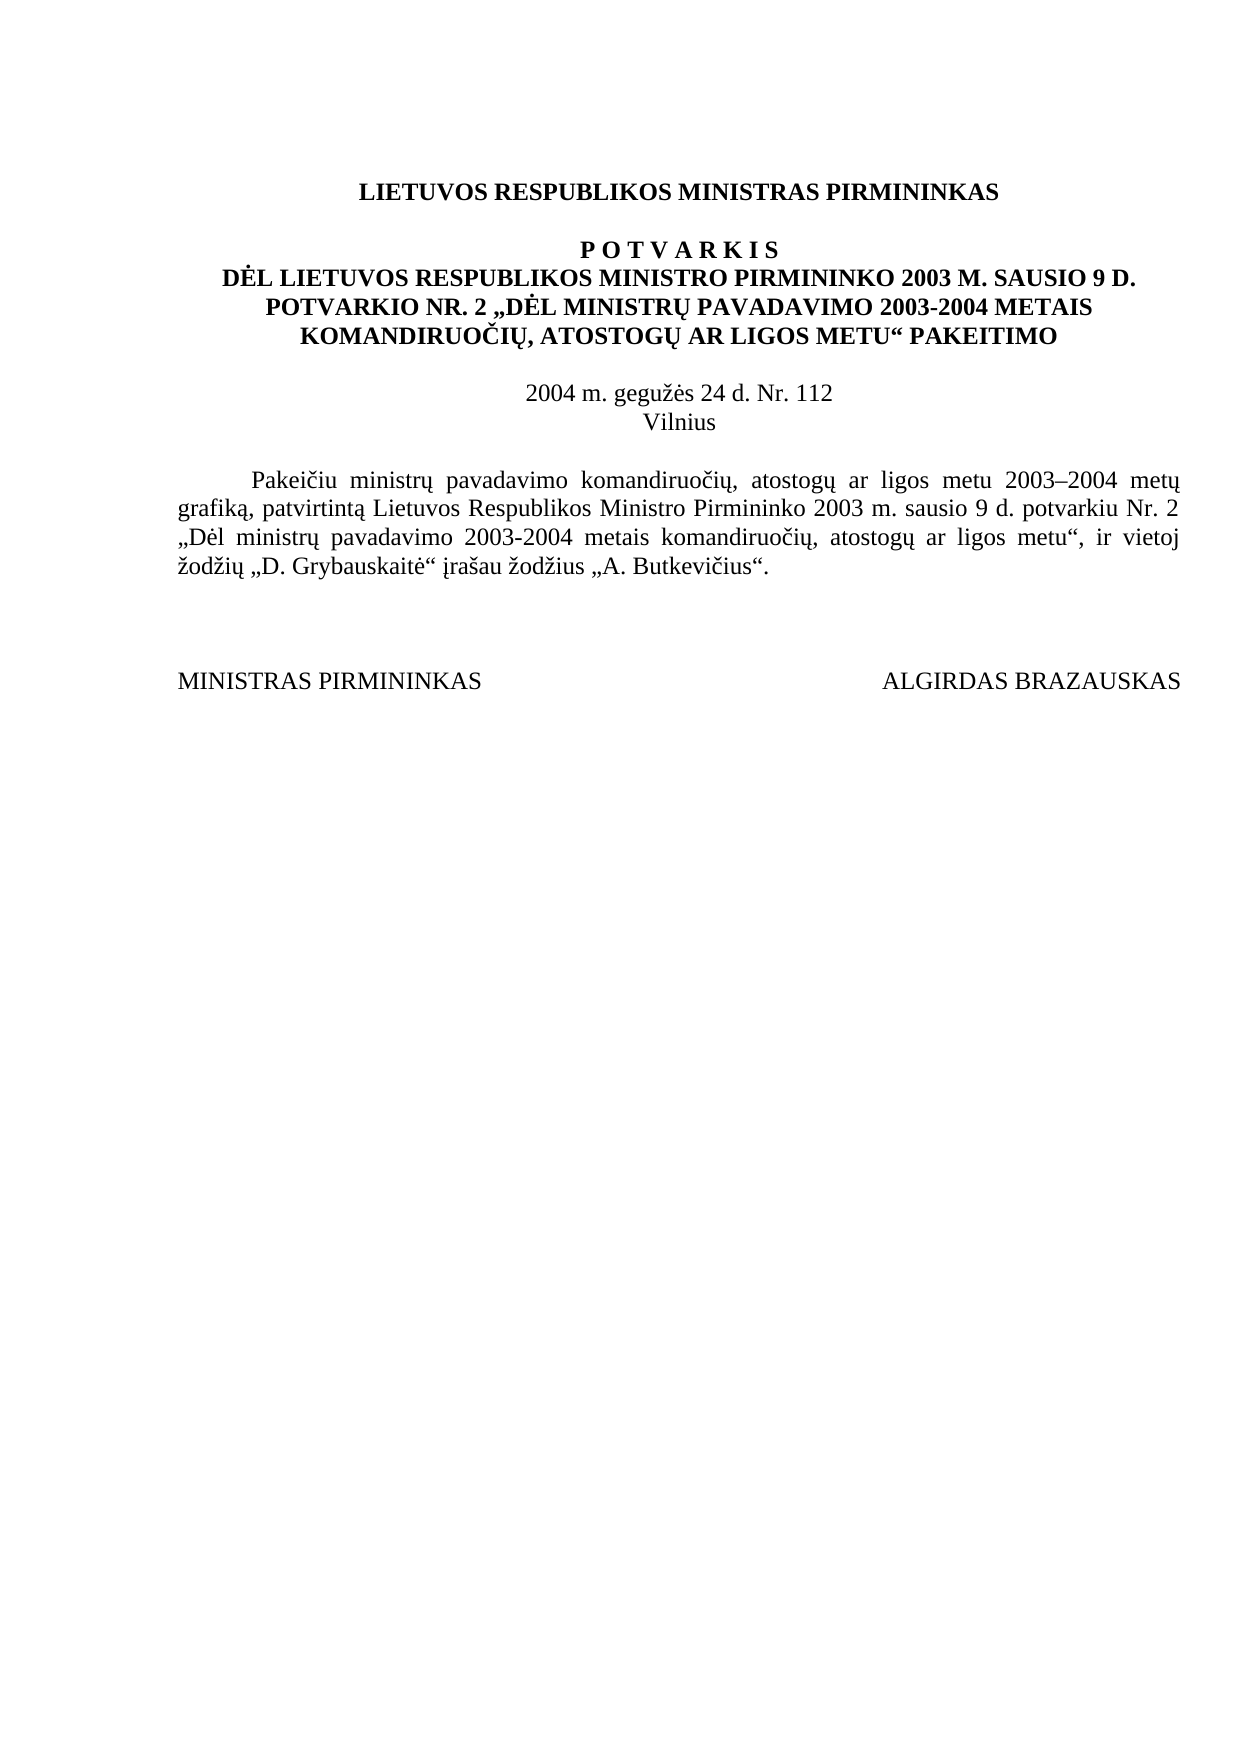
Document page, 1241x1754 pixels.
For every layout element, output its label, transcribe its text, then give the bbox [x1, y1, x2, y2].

text MINISTRAS PIRMININKAS ALGIRDAS BRAZAUSKAS [177, 666, 1181, 695]
text 2004 m. gegužės 24 d. Nr. 112 [177, 378, 1181, 407]
text LIETUVOS RESPUBLIKOS MINISTRAS PIRMININKAS [177, 177, 1181, 206]
text Pakeičiu ministrų pavadavimo komandiruočių, atostogų ar ligos metu 2003–2004 metų grafiką, patvirtintą Lietuvos Respublikos Ministro Pirmininko 2003 m. sausio 9 d. potvarkiu Nr. 2 „Dėl ministrų pavadavimo 2003-2004 metais komandiruočių, atostogų ar ligos metu“, ir vietoj žodžių „D. Grybauskaitė“ įrašau žodžius „A. Butkevičius“. [177, 465, 1181, 580]
text DĖL LIETUVOS RESPUBLIKOS MINISTRO PIRMININKO 2003 M. SAUSIO 9 D. POTVARKIO NR. 2 „DĖL MINISTRŲ PAVADAVIMO 2003-2004 METAIS KOMANDIRUOČIŲ, ATOSTOGŲ AR LIGOS METU“ PAKEITIMO [177, 263, 1181, 350]
text Vilnius [177, 407, 1181, 436]
text P O T V A R K I S [177, 235, 1181, 263]
